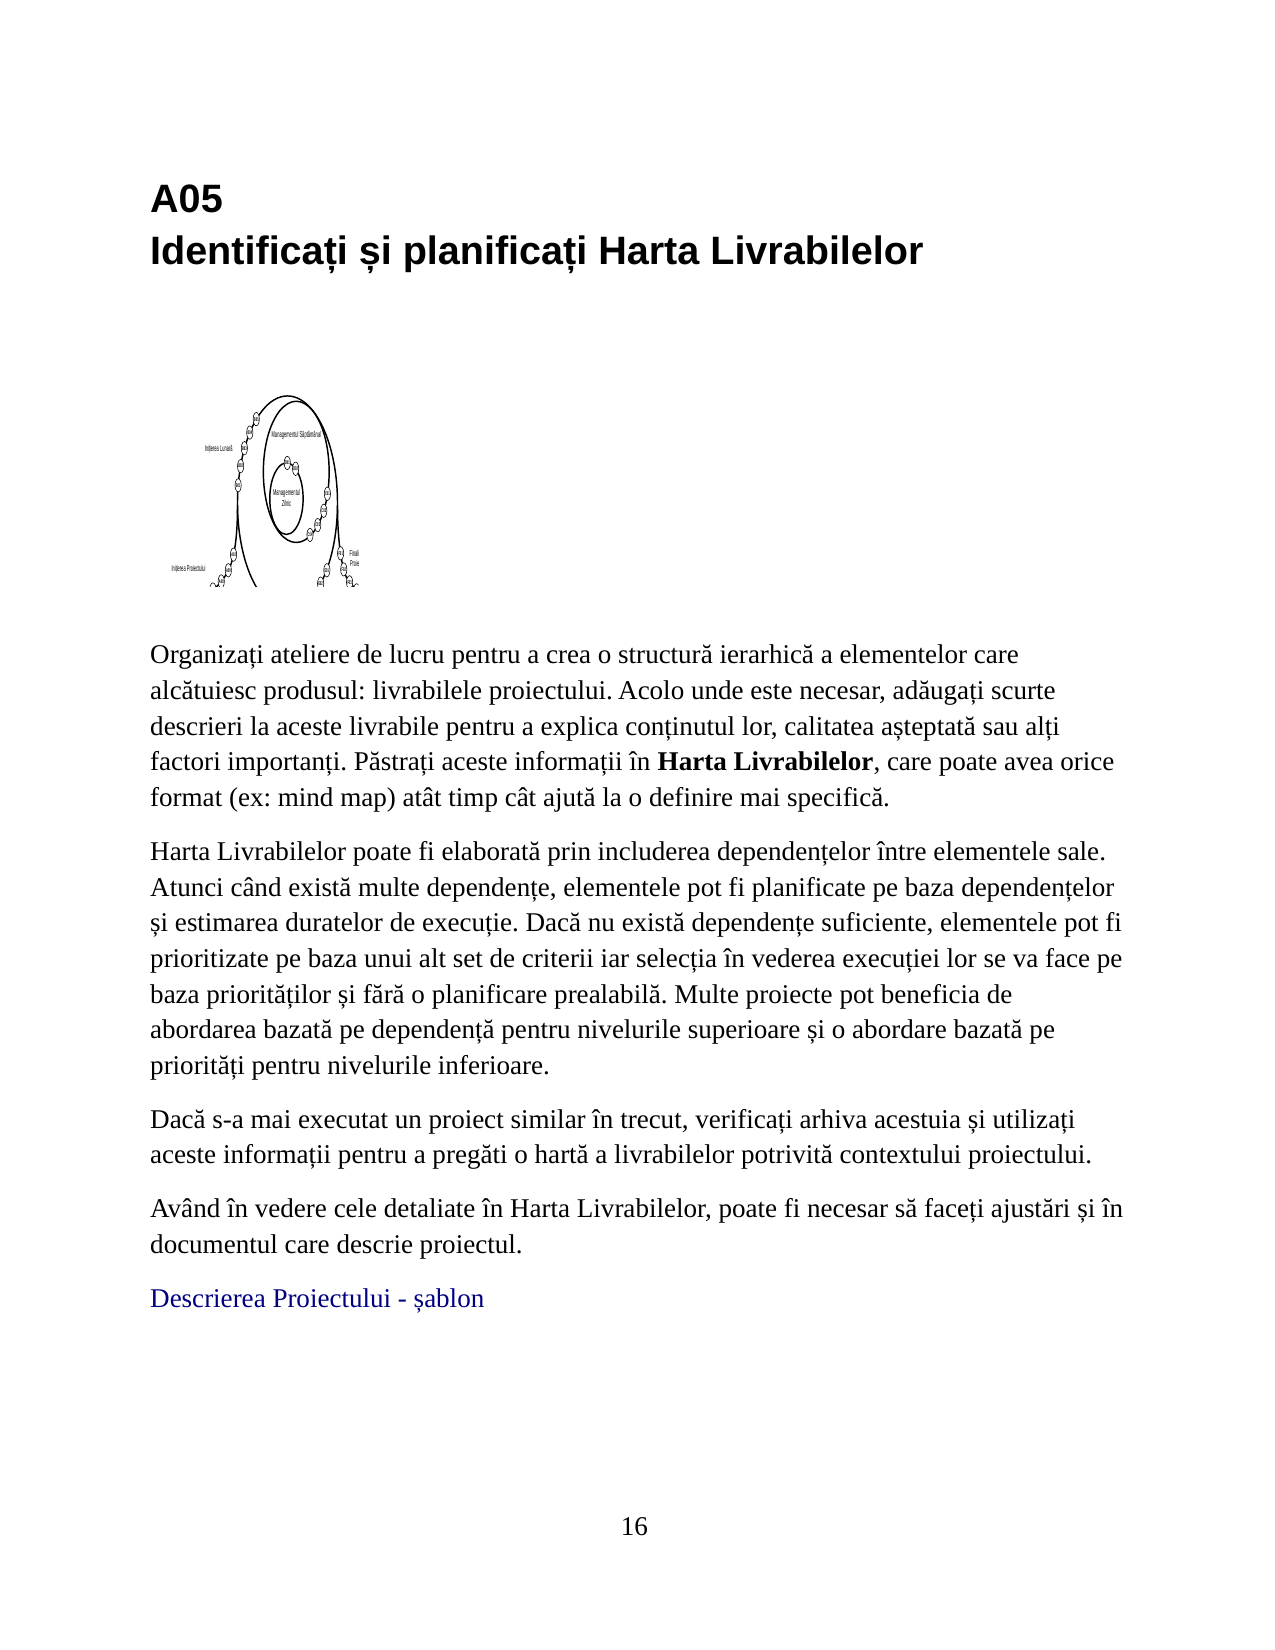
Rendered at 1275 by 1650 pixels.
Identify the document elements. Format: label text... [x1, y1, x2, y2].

text Organizați ateliere de lucru pentru a crea o structură ierarhică a elementelor care alcătuiesc produsul: livrabilele proiectului. Acolo unde este necesar, adăugați scurte descrieri la aceste livrabile pentru a explica conținutul lor, calitatea așteptată sau alți factori importanți. Păstrați aceste informații în Harta Livrabilelor, care poate avea orice format (ex: mind map) atât timp cât ajută la o definire mai specifică. [150, 638, 1125, 812]
text Dacă s-a mai executat un proiect similar în trecut, verificați arhiva acestuia și utilizați aceste informații pentru a pregăti o hartă a livrabilelor potrivită contextului proiectului. [150, 1103, 1125, 1170]
text Descrierea Proiectului - șablon [150, 1282, 1125, 1313]
text Harta Livrabilelor poate fi elaborată prin includerea dependențelor între elementele sale. Atunci când există multe dependențe, elementele pot fi planificate pe baza dependențelor și estimarea duratelor de execuție. Dacă nu există dependențe suficiente, elementele pot fi prioritizate pe baza unui alt set de criterii iar selecția în vederea execuției lor se va face pe baza priorităților și fără o planificare prealabilă. Multe proiecte pot beneficia de abordarea bazată pe dependență pentru nivelurile superioare și o abordare bazată pe priorități pentru nivelurile inferioare. [150, 835, 1125, 1080]
text Având în vedere cele detaliate în Harta Livrabilelor, poate fi necesar să faceți ajustări și în documentul care descrie proiectul. [150, 1192, 1125, 1259]
subtitle A05 Identificați și planificați Harta Livrabilelor [150, 175, 1125, 273]
